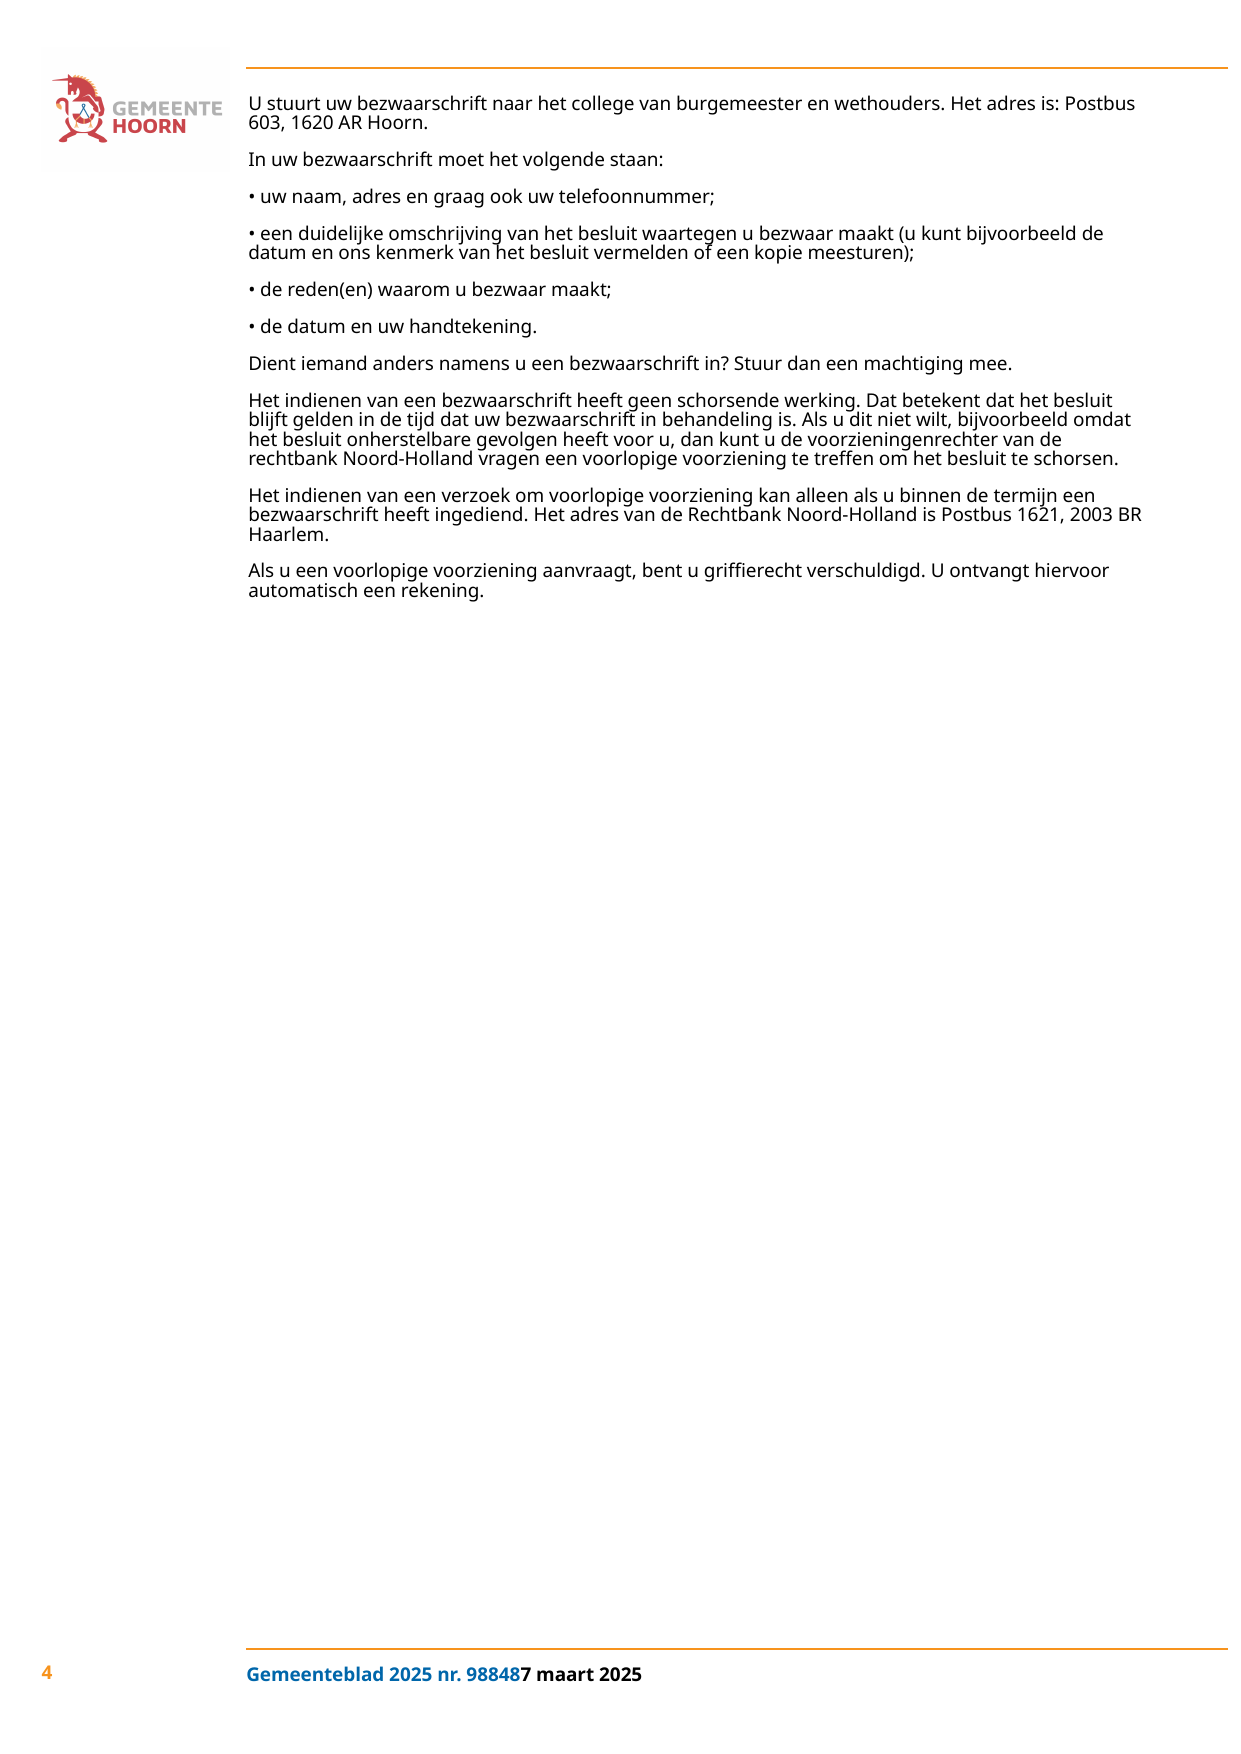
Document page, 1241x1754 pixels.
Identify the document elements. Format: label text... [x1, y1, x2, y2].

text In uw bezwaarschrift moet het volgende staan: [248, 151, 1152, 170]
text Het indienen van een bezwaarschrift heeft geen schorsende werking. Dat betekent dat het besluit blijft gelden in de tijd dat uw bezwaarschrift in behandeling is. Als u dit niet wilt, bijvoorbeeld omdat het besluit onherstelbare gevolgen heeft voor u, dan kunt u de voorzieningenrechter van de rechtbank Noord-Holland vragen een voorlopige voorziening te treffen om het besluit te schorsen. [248, 392, 1152, 469]
text • uw naam, adres en graag ook uw telefoonnummer; [248, 188, 1152, 207]
text U stuurt uw bezwaarschrift naar het college van burgemeester en wethouders. Het adres is: Postbus 603, 1620 AR Hoorn. [248, 95, 1152, 133]
text • de reden(en) waarom u bezwaar maakt; [248, 281, 1152, 301]
text Als u een voorlopige voorziening aanvraagt, bent u griffierecht verschuldigd. U ontvangt hiervoor automatisch een rekening. [248, 562, 1152, 601]
text Het indienen van een verzoek om voorlopige voorziening kan alleen als u binnen de termijn een bezwaarschrift heeft ingediend. Het adres van de Rechtbank Noord-Holland is Postbus 1621, 2003 BR Haarlem. [248, 487, 1152, 545]
text • de datum en uw handtekening. [248, 318, 1152, 337]
picture [41, 47, 231, 172]
text • een duidelijke omschrijving van het besluit waartegen u bezwaar maakt (u kunt bijvoorbeeld de datum en ons kenmerk van het besluit vermelden of een kopie meesturen); [248, 225, 1152, 263]
text Dient iemand anders namens u een bezwaarschrift in? Stuur dan een machtiging mee. [248, 355, 1152, 374]
